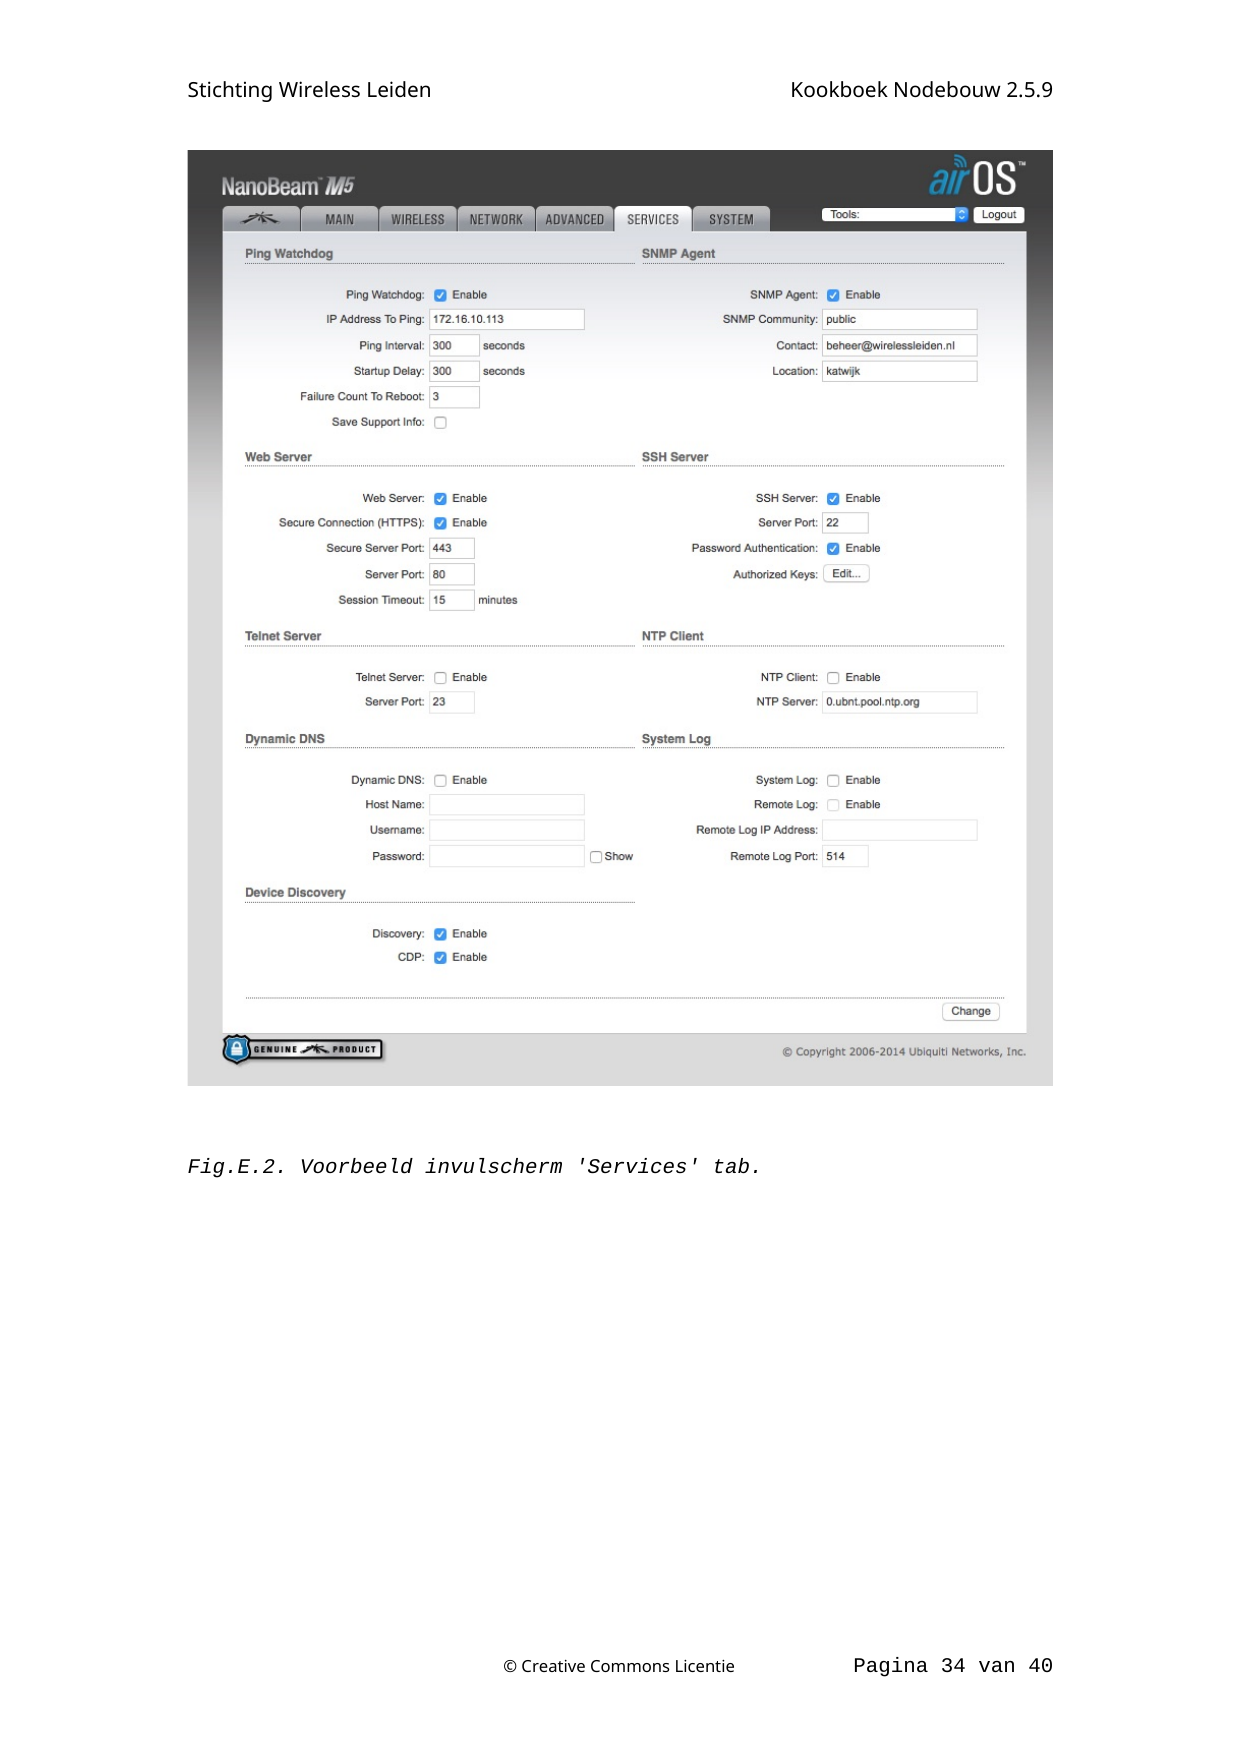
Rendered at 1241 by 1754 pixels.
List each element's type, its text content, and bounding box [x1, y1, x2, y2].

text Fig.E.2. Voorbeeld invulscherm 'Services' tab. [187, 1156, 1053, 1180]
picture [187, 150, 1053, 1086]
